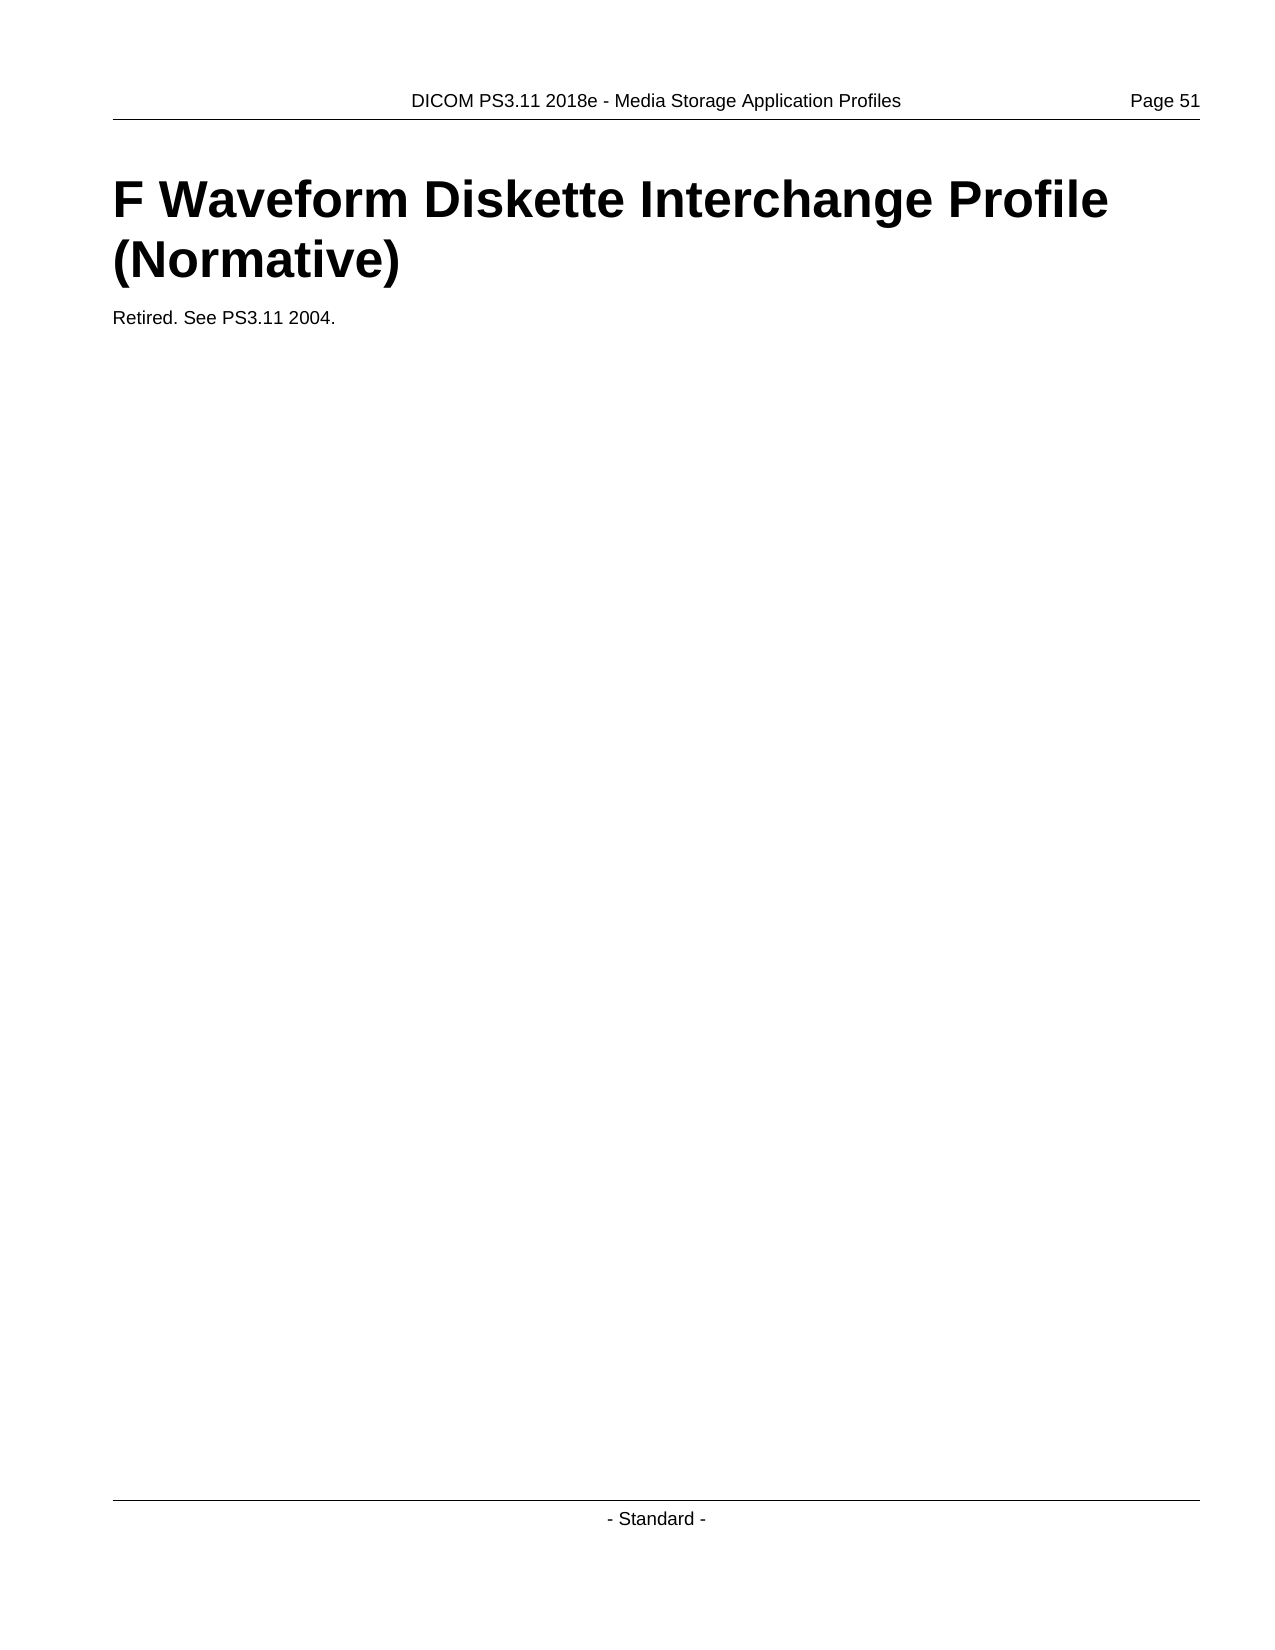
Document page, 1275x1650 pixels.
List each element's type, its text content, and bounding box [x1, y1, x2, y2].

text F Waveform Diskette Interchange Profile (Normative) [112, 169, 1200, 288]
text Retired. See PS3.11 2004. [112, 307, 1200, 328]
